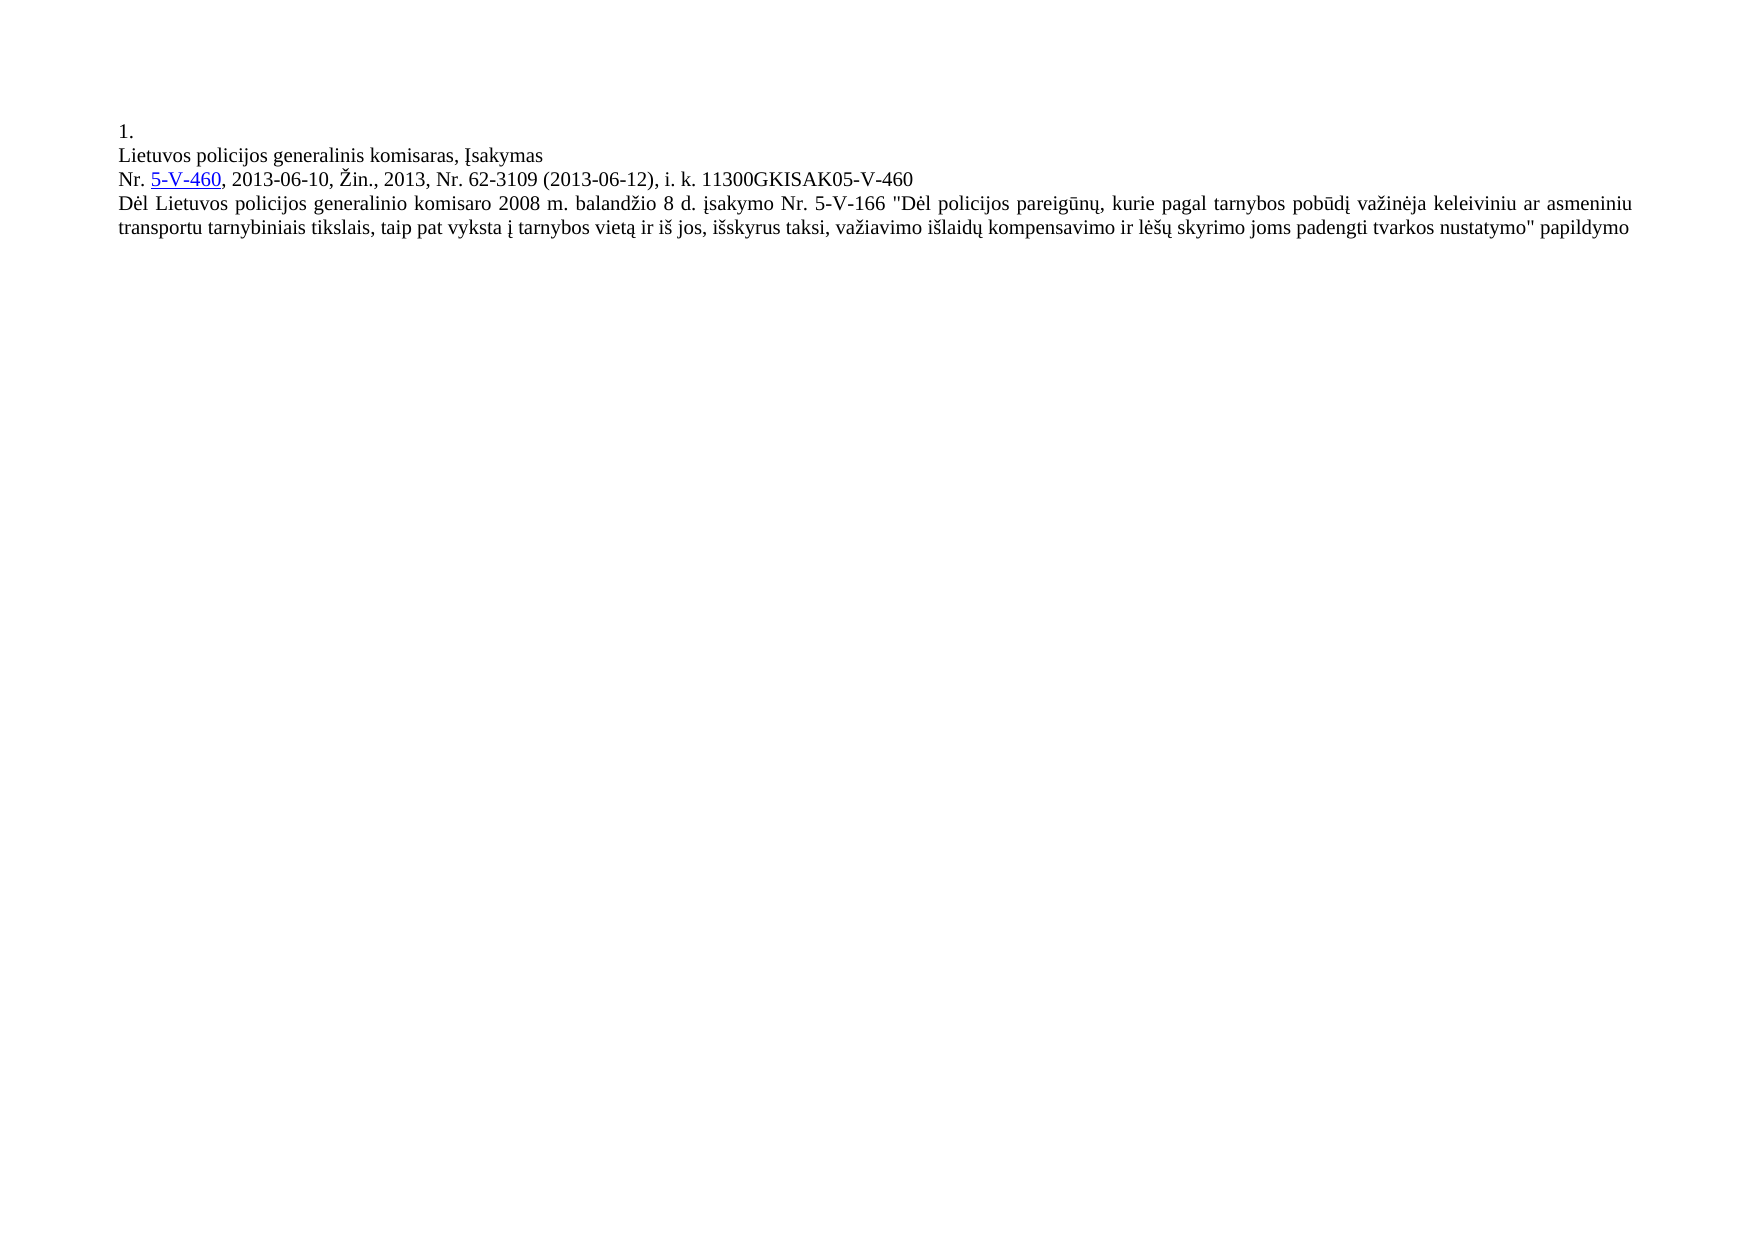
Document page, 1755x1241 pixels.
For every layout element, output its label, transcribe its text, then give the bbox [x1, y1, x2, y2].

text Lietuvos policijos generalinis komisaras, Įsakymas [118, 143, 1636, 167]
text 1. [118, 119, 1636, 143]
text Dėl Lietuvos policijos generalinio komisaro 2008 m. balandžio 8 d. įsakymo Nr. 5-V-166 "Dėl policijos pareigūnų, kurie pagal tarnybos pobūdį važinėja keleiviniu ar asmeniniu transportu tarnybiniais tikslais, taip pat vyksta į tarnybos vietą ir iš jos, išskyrus taksi, važiavimo išlaidų kompensavimo ir lėšų skyrimo joms padengti tvarkos nustatymo" papildymo [118, 191, 1636, 239]
text Nr. 5-V-460, 2013-06-10, Žin., 2013, Nr. 62-3109 (2013-06-12), i. k. 11300GKISAK05-V-460 [118, 167, 1636, 191]
